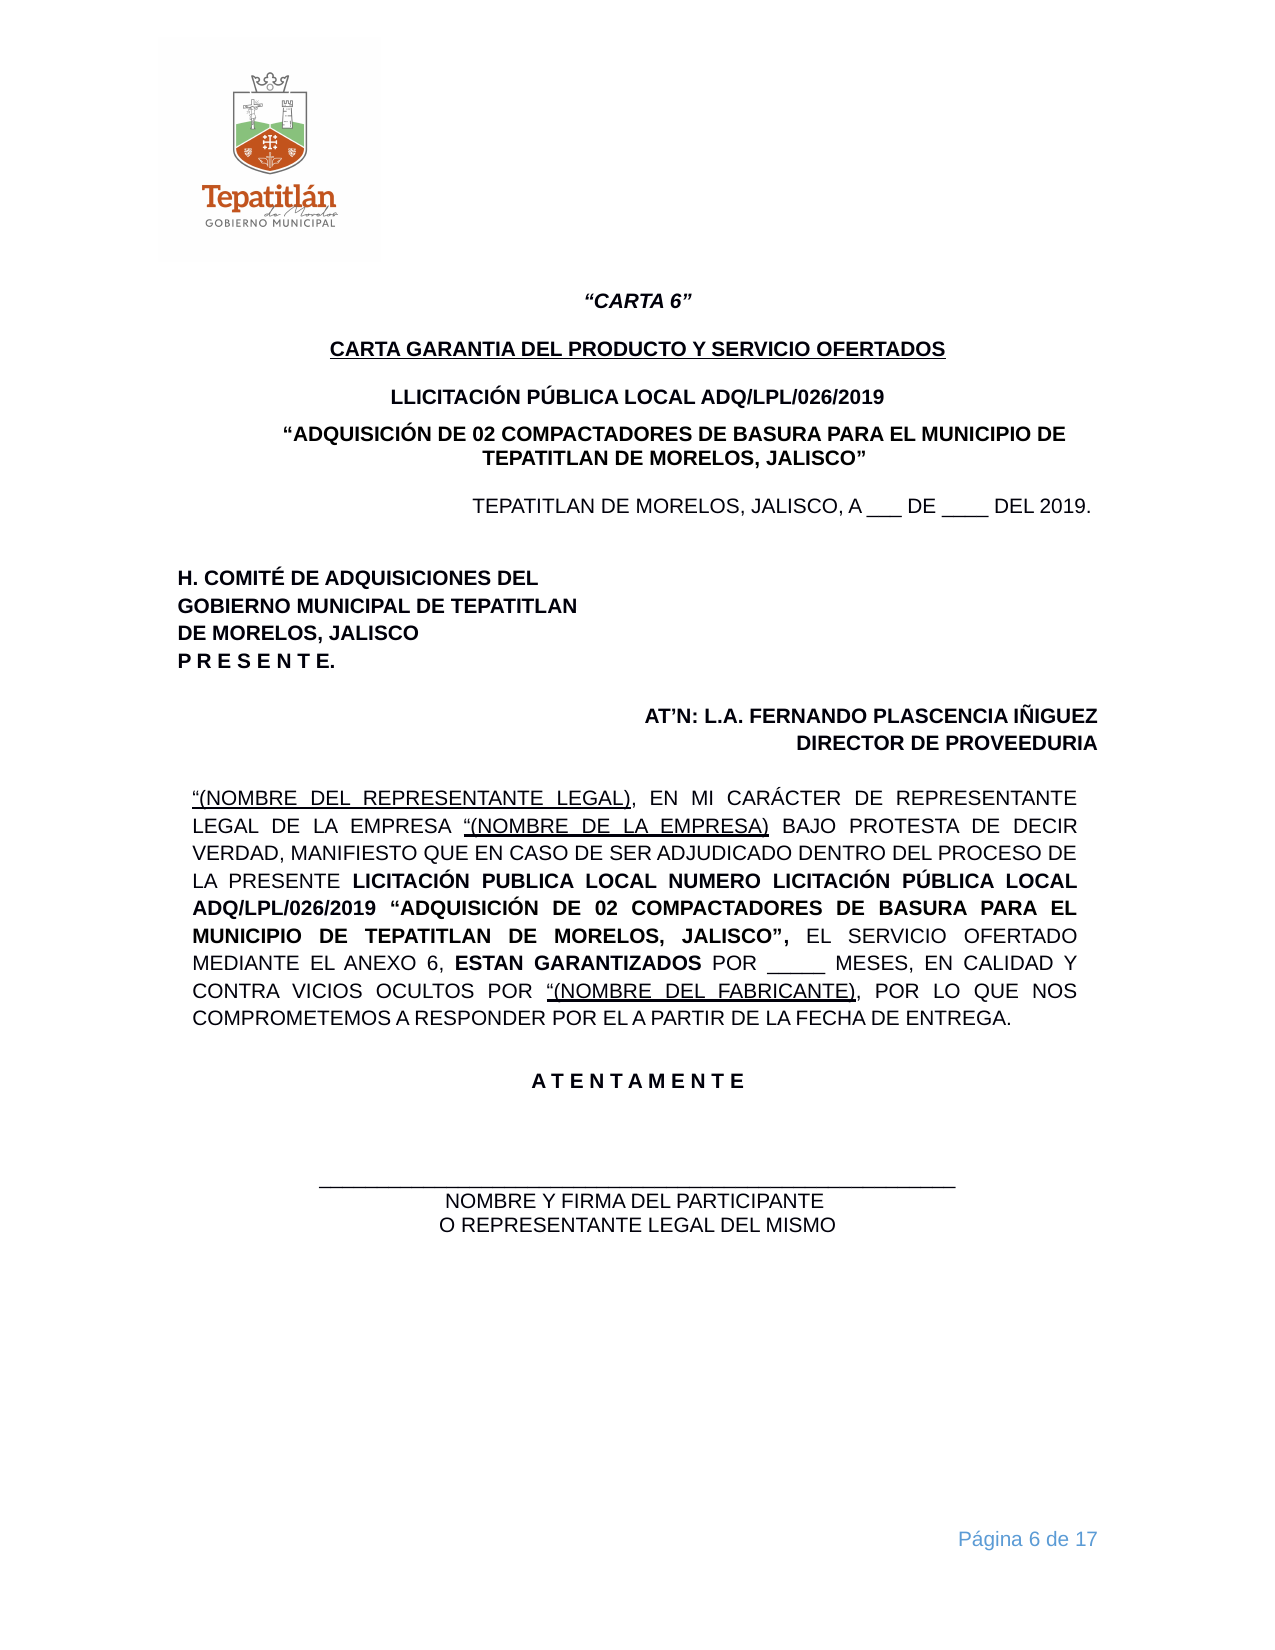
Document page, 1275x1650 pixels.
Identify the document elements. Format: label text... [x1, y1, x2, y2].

text DE MORELOS, JALISCO [177, 621, 1098, 645]
text AT’N: L.A. FERNANDO PLASCENCIA IÑIGUEZ [177, 703, 1098, 727]
text NOMBRE Y FIRMA DEL PARTICIPANTE [177, 1189, 1098, 1213]
text LLICITACIÓN PÚBLICA LOCAL ADQ/LPL/026/2019 [177, 385, 1098, 409]
text GOBIERNO MUNICIPAL DE TEPATITLAN [177, 593, 1098, 617]
text _______________________________________________________ [177, 1165, 1098, 1189]
text O REPRESENTANTE LEGAL DEL MISMO [177, 1213, 1098, 1237]
text H. COMITÉ DE ADQUISICIONES DEL [177, 566, 1098, 590]
picture [158, 37, 382, 262]
text TEPATITLAN DE MORELOS, JALISCO, A ___ DE ____ DEL 2019. [177, 494, 1098, 518]
text “ADQUISICIÓN DE 02 COMPACTADORES DE BASURA PARA EL MUNICIPIO DE TEPATITLAN DE MORELOS, JALISCO” [251, 422, 1098, 470]
text P R E S E N T E. [177, 648, 1098, 672]
text “(NOMBRE DEL REPRESENTANTE LEGAL), EN MI CARÁCTER DE REPRESENTANTE LEGAL DE LA EMPRESA “(NOMBRE DE LA EMPRESA) BAJO PROTESTA DE DECIR VERDAD, MANIFIESTO QUE EN CASO DE SER ADJUDICADO DENTRO DEL PROCESO DE LA PRESENTE LICITACIÓN PUBLICA LOCAL NUMERO LICITACIÓN PÚBLICA LOCAL ADQ/LPL/026/2019 “ADQUISICIÓN DE 02 COMPACTADORES DE BASURA PARA EL MUNICIPIO DE TEPATITLAN DE MORELOS, JALISCO”, EL SERVICIO OFERTADO MEDIANTE EL ANEXO 6, ESTAN GARANTIZADOS POR _____ MESES, EN CALIDAD Y CONTRA VICIOS OCULTOS POR “(NOMBRE DEL FABRICANTE), POR LO QUE NOS COMPROMETEMOS A RESPONDER POR EL A PARTIR DE LA FECHA DE ENTREGA. [192, 786, 1078, 1030]
text A T E N T A M E N T E [177, 1069, 1098, 1093]
text CARTA GARANTIA DEL PRODUCTO Y SERVICIO OFERTADOS [177, 337, 1098, 361]
text “CARTA 6” [177, 289, 1098, 313]
text DIRECTOR DE PROVEEDURIA [177, 731, 1098, 755]
